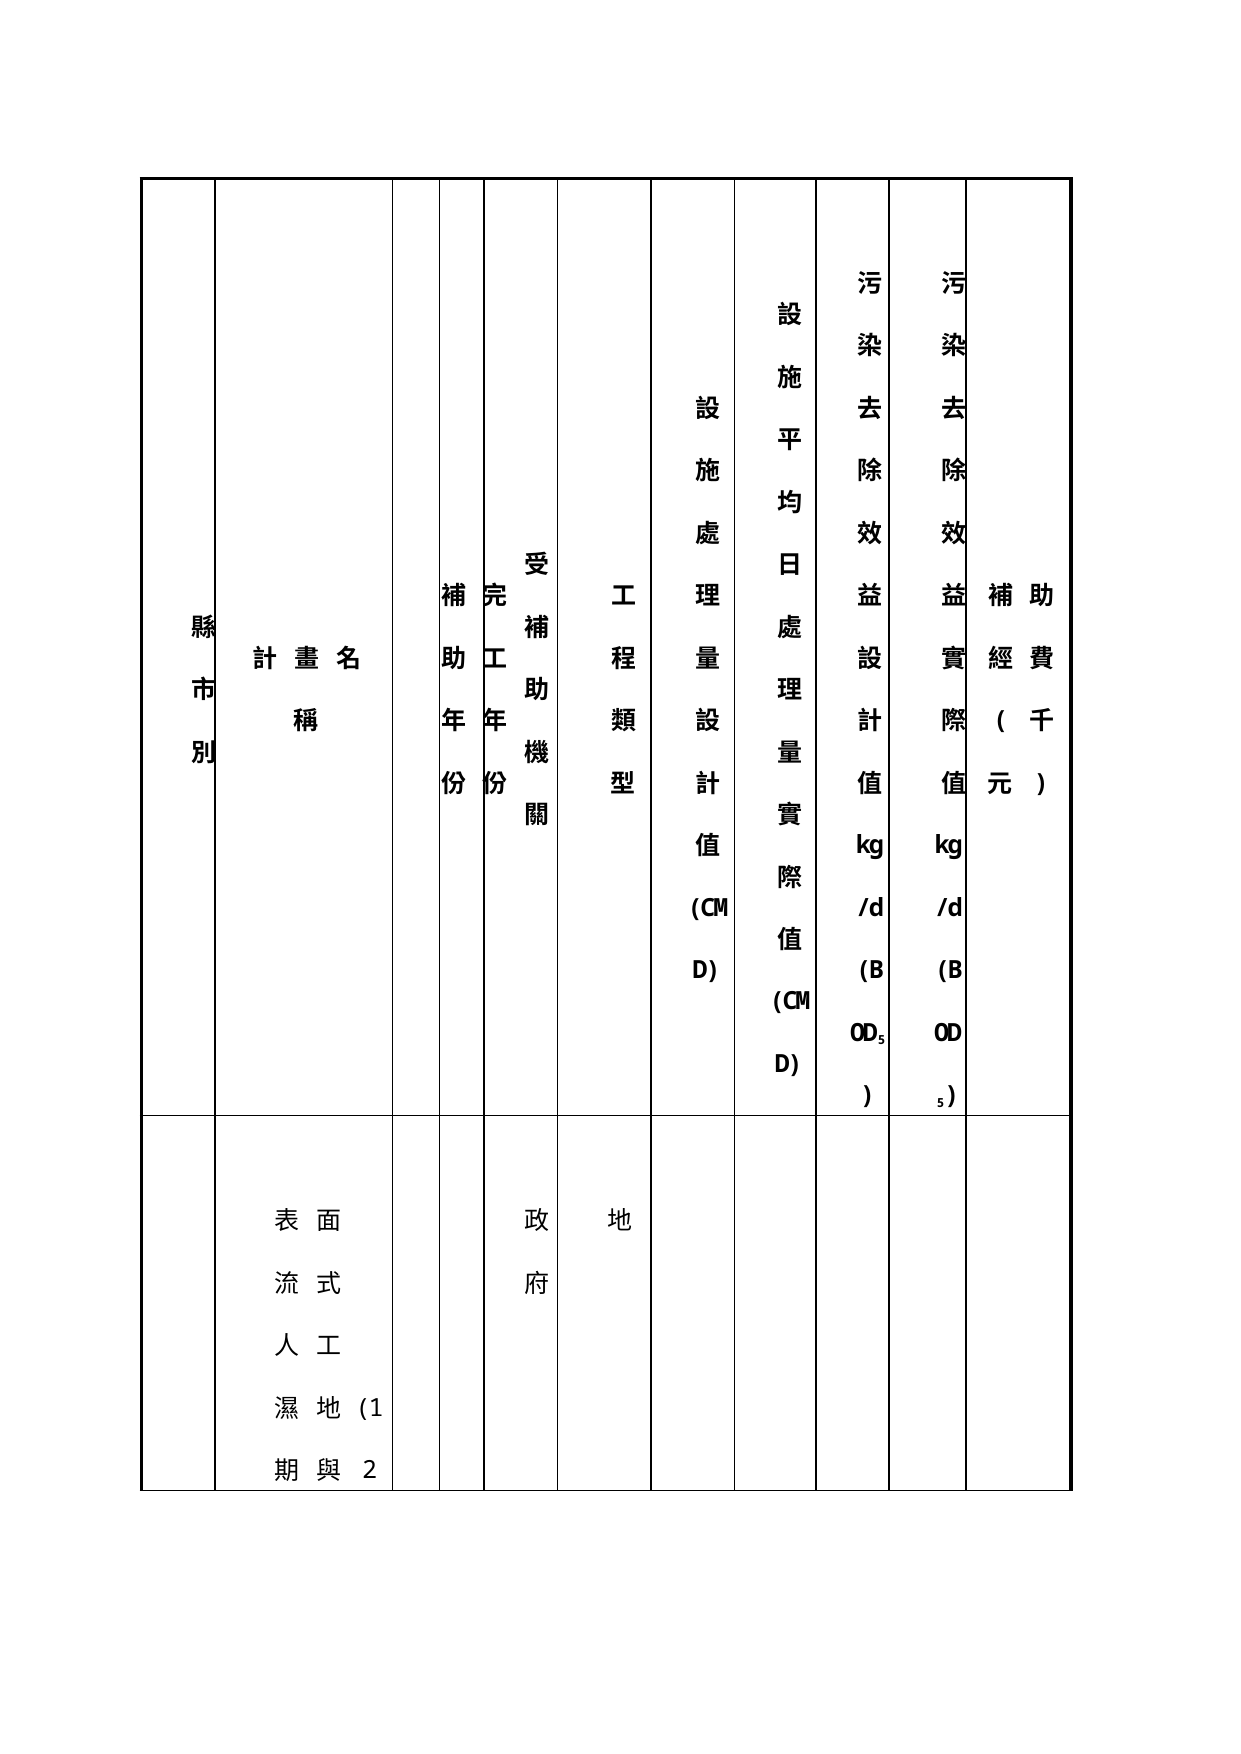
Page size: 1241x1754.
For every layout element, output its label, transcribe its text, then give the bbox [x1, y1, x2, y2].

table_header 補助經費(千元) [967, 180, 1069, 1115]
table_header 計畫名稱 [216, 180, 392, 1115]
table_cell [652, 1116, 734, 1490]
table_header 工程類型 [558, 180, 650, 1115]
table_header 完工年份 [440, 180, 483, 1115]
table_header 縣市別 [143, 180, 214, 1115]
table_cell 臺東縣政府 [485, 1116, 557, 1490]
table_header 污染去除效益設計值kg/d (BOD5) [817, 180, 888, 1115]
table_header 受補助機關 [485, 180, 557, 1115]
table_cell [817, 1116, 888, 1490]
table_cell [143, 1116, 214, 1490]
table_header 補助年份 [393, 180, 439, 1115]
table_cell 93 [393, 1116, 439, 1490]
table_cell [890, 1116, 965, 1490]
table_cell [735, 1116, 815, 1490]
table_header 設施平均日處理量實際值(CMD) [735, 180, 815, 1115]
table_cell 表面流式人工濕地(1期與2 [216, 1116, 392, 1490]
table_cell 地 [558, 1116, 650, 1490]
table_header 設施處理量設計值(CMD) [652, 180, 734, 1115]
table_header 污染去除效益實際值kg/d (BOD5) [890, 180, 965, 1115]
table_cell 98 [440, 1116, 483, 1490]
table_cell [967, 1116, 1069, 1490]
